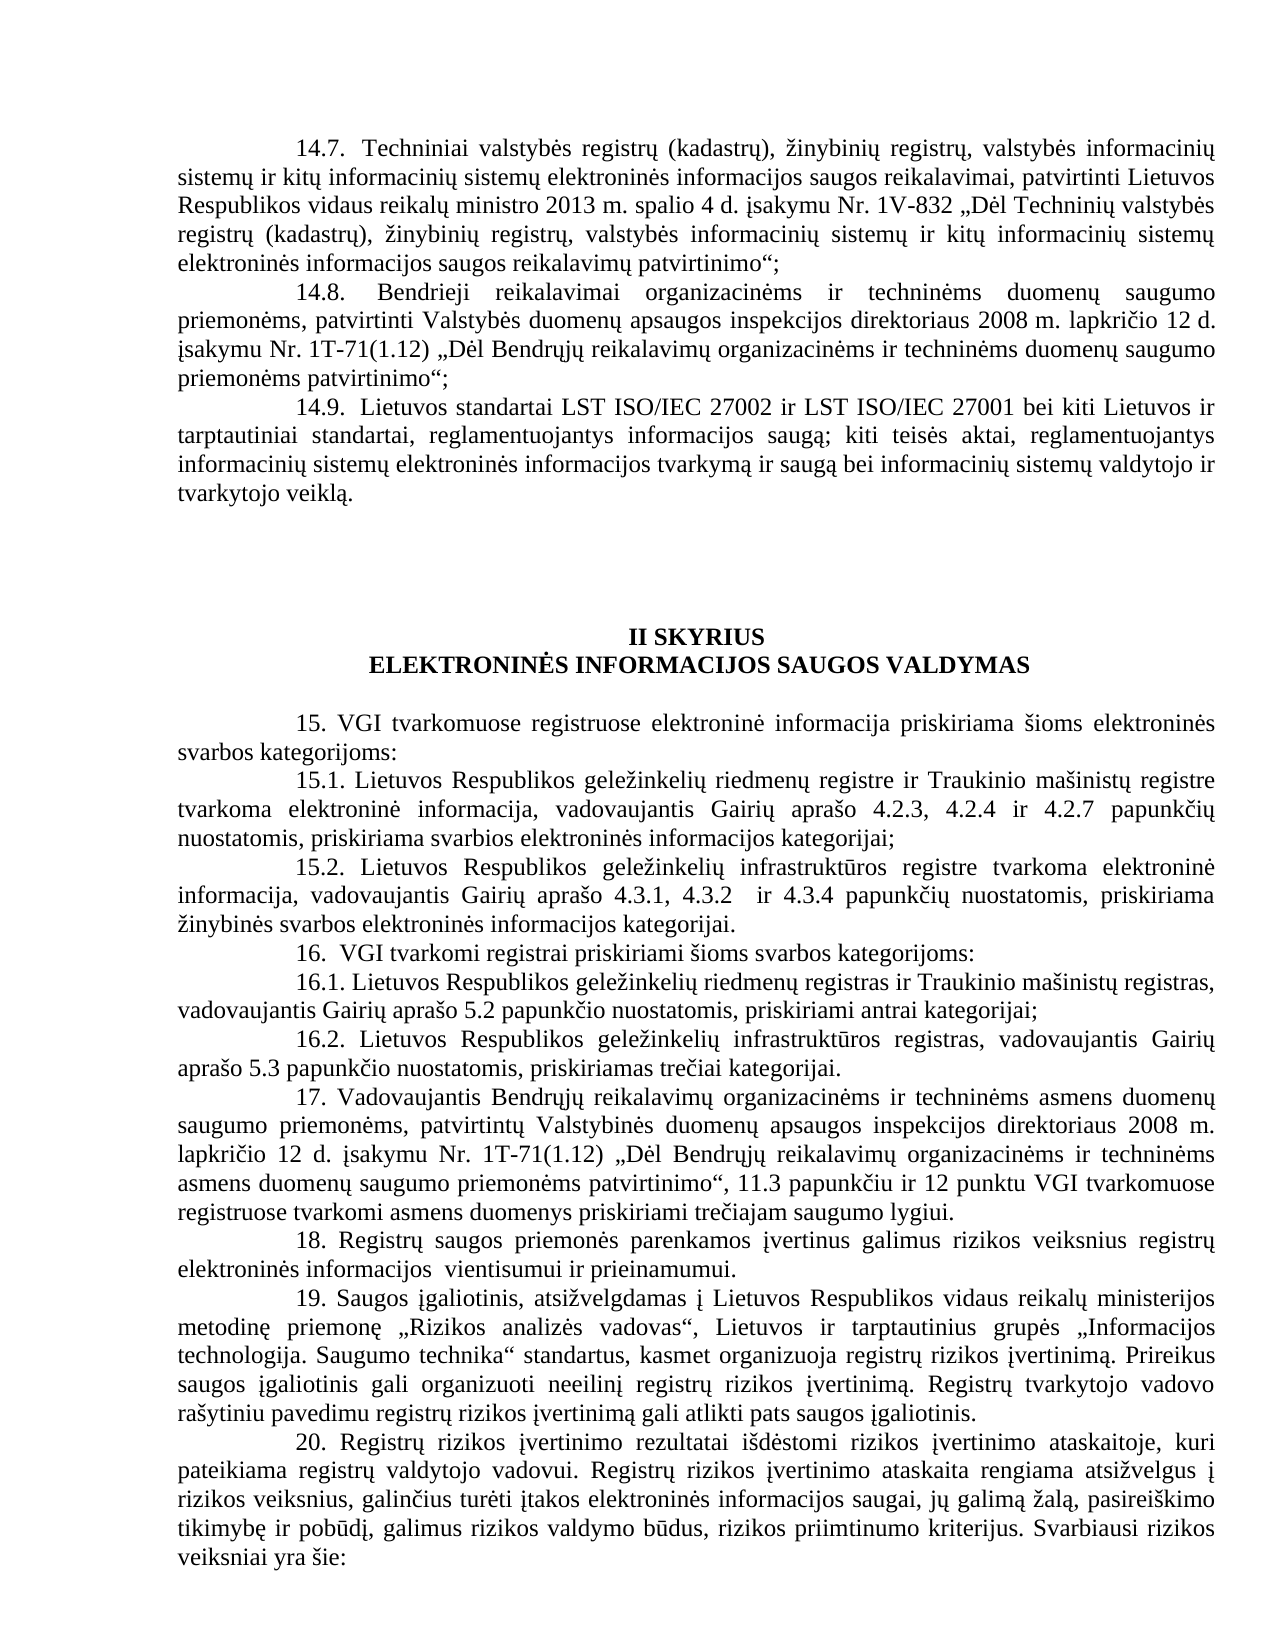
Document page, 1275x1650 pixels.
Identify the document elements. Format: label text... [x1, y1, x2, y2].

text II SKYRIUS [177, 622, 1216, 650]
text 15.1. Lietuvos Respublikos geležinkelių riedmenų registre ir Traukinio mašinistų registre tvarkoma elektroninė informacija, vadovaujantis Gairių aprašo 4.2.3, 4.2.4 ir 4.2.7 papunkčių nuostatomis, priskiriama svarbios elektroninės informacijos kategorijai; [177, 765, 1216, 852]
text 15. VGI tvarkomuose registruose elektroninė informacija priskiriama šioms elektroninės svarbos kategorijoms: [177, 708, 1216, 765]
text 20. Registrų rizikos įvertinimo rezultatai išdėstomi rizikos įvertinimo ataskaitoje, kuri pateikiama registrų valdytojo vadovui. Registrų rizikos įvertinimo ataskaita rengiama atsižvelgus į rizikos veiksnius, galinčius turėti įtakos elektroninės informacijos saugai, jų galimą žalą, pasireiškimo tikimybę ir pobūdį, galimus rizikos valdymo būdus, rizikos priimtinumo kriterijus. Svarbiausi rizikos veiksniai yra šie: [177, 1427, 1216, 1570]
text 14.8. Bendrieji reikalavimai organizacinėms ir techninėms duomenų saugumo priemonėms, patvirtinti Valstybės duomenų apsaugos inspekcijos direktoriaus 2008 m. lapkričio 12 d. įsakymu Nr. 1T-71(1.12) „Dėl Bendrųjų reikalavimų organizacinėms ir techninėms duomenų saugumo priemonėms patvirtinimo“; [177, 277, 1216, 392]
text 16. VGI tvarkomi registrai priskiriami šioms svarbos kategorijoms: [177, 938, 1216, 967]
text 16.2. Lietuvos Respublikos geležinkelių infrastruktūros registras, vadovaujantis Gairių aprašo 5.3 papunkčio nuostatomis, priskiriamas trečiai kategorijai. [177, 1024, 1216, 1082]
text ELEKTRONINĖS INFORMACIJOS SAUGOS VALDYMAS [177, 650, 1216, 679]
text 19. Saugos įgaliotinis, atsižvelgdamas į Lietuvos Respublikos vidaus reikalų ministerijos metodinę priemonę „Rizikos analizės vadovas“, Lietuvos ir tarptautinius grupės „Informacijos technologija. Saugumo technika“ standartus, kasmet organizuoja registrų rizikos įvertinimą. Prireikus saugos įgaliotinis gali organizuoti neeilinį registrų rizikos įvertinimą. Registrų tvarkytojo vadovo rašytiniu pavedimu registrų rizikos įvertinimą gali atlikti pats saugos įgaliotinis. [177, 1283, 1216, 1427]
text 16.1. Lietuvos Respublikos geležinkelių riedmenų registras ir Traukinio mašinistų registras, vadovaujantis Gairių aprašo 5.2 papunkčio nuostatomis, priskiriami antrai kategorijai; [177, 967, 1216, 1024]
text 14.9. Lietuvos standartai LST ISO/IEC 27002 ir LST ISO/IEC 27001 bei kiti Lietuvos ir tarptautiniai standartai, reglamentuojantys informacijos saugą; kiti teisės aktai, reglamentuojantys informacinių sistemų elektroninės informacijos tvarkymą ir saugą bei informacinių sistemų valdytojo ir tvarkytojo veiklą. [177, 392, 1216, 507]
text 17. Vadovaujantis Bendrųjų reikalavimų organizacinėms ir techninėms asmens duomenų saugumo priemonėms, patvirtintų Valstybinės duomenų apsaugos inspekcijos direktoriaus 2008 m. lapkričio 12 d. įsakymu Nr. 1T-71(1.12) „Dėl Bendrųjų reikalavimų organizacinėms ir techninėms asmens duomenų saugumo priemonėms patvirtinimo“, 11.3 papunkčiu ir 12 punktu VGI tvarkomuose registruose tvarkomi asmens duomenys priskiriami trečiajam saugumo lygiui. [177, 1082, 1216, 1225]
text 14.7. Techniniai valstybės registrų (kadastrų), žinybinių registrų, valstybės informacinių sistemų ir kitų informacinių sistemų elektroninės informacijos saugos reikalavimai, patvirtinti Lietuvos Respublikos vidaus reikalų ministro 2013 m. spalio 4 d. įsakymu Nr. 1V-832 „Dėl Techninių valstybės registrų (kadastrų), žinybinių registrų, valstybės informacinių sistemų ir kitų informacinių sistemų elektroninės informacijos saugos reikalavimų patvirtinimo“; [177, 133, 1216, 277]
text 15.2. Lietuvos Respublikos geležinkelių infrastruktūros registre tvarkoma elektroninė informacija, vadovaujantis Gairių aprašo 4.3.1, 4.3.2 ir 4.3.4 papunkčių nuostatomis, priskiriama žinybinės svarbos elektroninės informacijos kategorijai. [177, 852, 1216, 938]
text 18. Registrų saugos priemonės parenkamos įvertinus galimus rizikos veiksnius registrų elektroninės informacijos vientisumui ir prieinamumui. [177, 1225, 1216, 1283]
